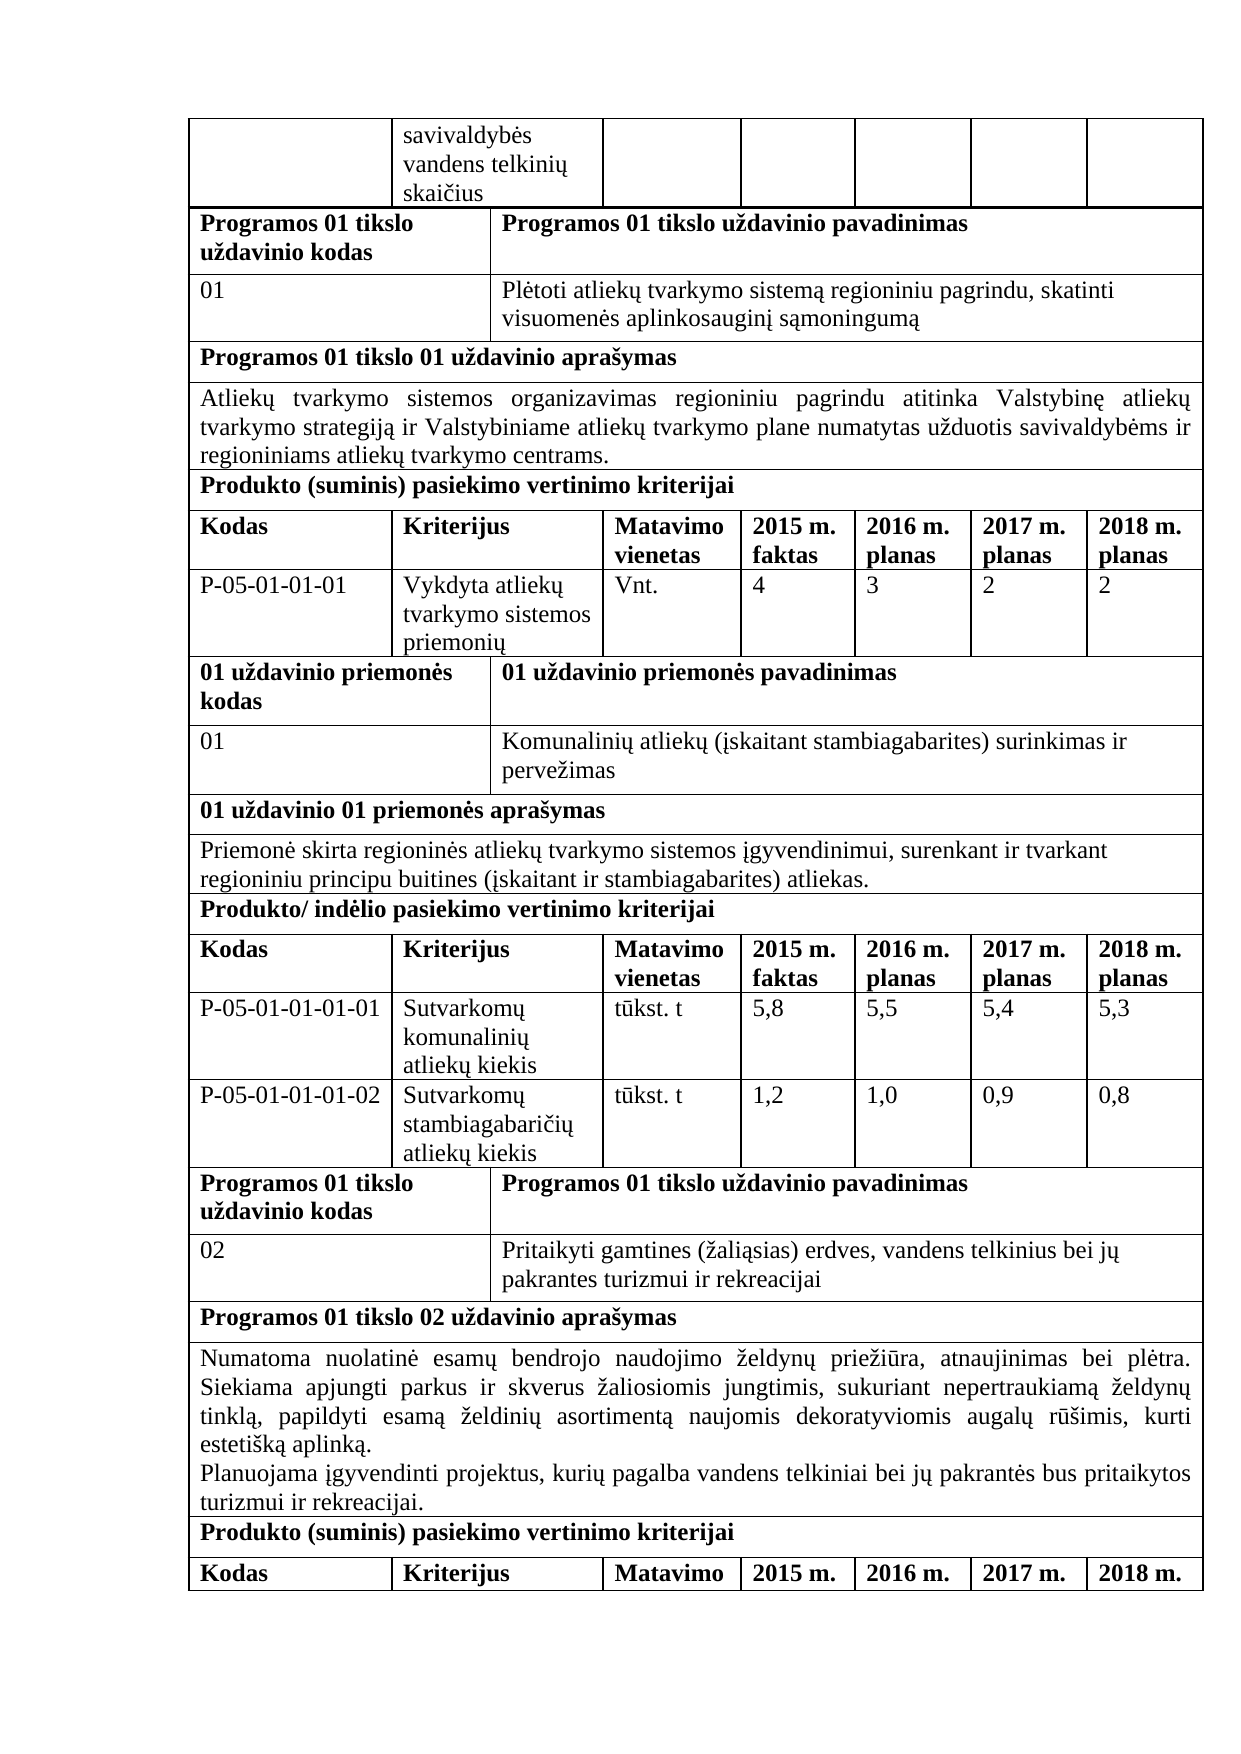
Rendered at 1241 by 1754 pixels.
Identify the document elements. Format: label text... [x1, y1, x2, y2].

table_cell Programos 01 tikslo uždavinio pavadinimas [491, 1168, 1202, 1234]
table_cell 01 [190, 726, 490, 794]
table_cell Plėtoti atliekų tvarkymo sistemą regioniniu pagrindu, skatinti visuomenės aplinkosauginį sąmoningumą [491, 275, 1202, 341]
table_cell 2015 m. faktas [742, 935, 854, 992]
table_cell Kodas [190, 935, 391, 992]
table_cell 5,3 [1088, 993, 1202, 1079]
table_cell [972, 119, 1086, 206]
table_cell Programos 01 tikslo 01 uždavinio aprašymas [190, 342, 1202, 382]
table_cell [742, 119, 854, 206]
table_cell 01 uždavinio priemonės kodas [190, 657, 490, 725]
table_cell 2015 m. faktas [742, 511, 854, 569]
table_cell [856, 119, 970, 206]
table_cell [604, 119, 740, 206]
table_cell 1,0 [856, 1080, 970, 1167]
table_cell tūkst. t [604, 1080, 740, 1167]
table_cell 2018 m. planas [1088, 511, 1202, 569]
table_cell Pritaikyti gamtines (žaliąsias) erdves, vandens telkinius bei jų pakrantes turizmui ir rekreacijai [491, 1235, 1202, 1301]
table_cell Matavimo [604, 1558, 740, 1590]
table_cell 01 [190, 275, 490, 341]
table_cell P-05-01-01-01-02 [190, 1080, 391, 1167]
table_cell Vnt. [604, 570, 740, 656]
table_cell Programos 01 tikslo 02 uždavinio aprašymas [190, 1302, 1202, 1342]
table_cell 2017 m. planas [972, 935, 1086, 992]
table_cell Komunalinių atliekų (įskaitant stambiagabarites) surinkimas ir pervežimas [491, 726, 1202, 794]
table_cell Produkto (suminis) pasiekimo vertinimo kriterijai [190, 470, 1202, 510]
table_cell 2017 m. planas [972, 511, 1086, 569]
table_cell P-05-01-01-01 [190, 570, 391, 656]
table_cell Atliekų tvarkymo sistemos organizavimas regioniniu pagrindu atitinka Valstybinę atliekų tvarkymo strategiją ir Valstybiniame atliekų tvarkymo plane numatytas užduotis savivaldybėms ir regioniniams atliekų tvarkymo centrams. [190, 383, 1202, 469]
table_cell 2015 m. [742, 1558, 854, 1590]
table_cell Matavimo vienetas [604, 935, 740, 992]
table_cell Numatoma nuolatinė esamų bendrojo naudojimo želdynų priežiūra, atnaujinimas bei plėtra. Siekiama apjungti parkus ir skverus žaliosiomis jungtimis, sukuriant nepertraukiamą želdynų tinklą, papildyti esamą želdinių asortimentą naujomis dekoratyviomis augalų rūšimis, kurti estetišką aplinką. Planuojama įgyvendinti projektus, kurių pagalba vandens telkiniai bei jų pakrantės bus pritaikytos turizmui ir rekreacijai. [190, 1343, 1202, 1516]
table_cell Kodas [190, 511, 391, 569]
table_cell 02 [190, 1235, 490, 1301]
table_cell 2018 m. planas [1088, 935, 1202, 992]
table_cell [1088, 119, 1202, 206]
table_cell Sutvarkomų komunalinių atliekų kiekis [393, 993, 602, 1079]
table_cell tūkst. t [604, 993, 740, 1079]
table_cell 0,8 [1088, 1080, 1202, 1167]
table_cell 2018 m. [1088, 1558, 1202, 1590]
table_cell Priemonė skirta regioninės atliekų tvarkymo sistemos įgyvendinimui, surenkant ir tvarkant regioniniu principu buitines (įskaitant ir stambiagabarites) atliekas. [190, 835, 1202, 893]
table_cell Programos 01 tikslo uždavinio kodas [190, 209, 490, 274]
table_cell 2 [972, 570, 1086, 656]
table_cell 2016 m. planas [856, 935, 970, 992]
table_cell P-05-01-01-01-01 [190, 993, 391, 1079]
table_cell 01 uždavinio 01 priemonės aprašymas [190, 795, 1202, 834]
table_cell 0,9 [972, 1080, 1086, 1167]
table_cell Vykdyta atliekų tvarkymo sistemos priemonių [393, 570, 602, 656]
table_cell 2017 m. [972, 1558, 1086, 1590]
table_cell Programos 01 tikslo uždavinio kodas [190, 1168, 490, 1234]
table_cell 2016 m. [856, 1558, 970, 1590]
table_cell Sutvarkomų stambiagabaričių atliekų kiekis [393, 1080, 602, 1167]
table_cell [190, 119, 391, 206]
table_cell 2 [1088, 570, 1202, 656]
table_cell Kriterijus [393, 511, 602, 569]
table_cell Programos 01 tikslo uždavinio pavadinimas [491, 209, 1202, 274]
table_cell Produkto (suminis) pasiekimo vertinimo kriterijai [190, 1517, 1202, 1557]
table_cell 4 [742, 570, 854, 656]
table_cell 5,4 [972, 993, 1086, 1079]
table_cell 01 uždavinio priemonės pavadinimas [491, 657, 1202, 725]
table_cell Kodas [190, 1558, 391, 1590]
table_cell 5,5 [856, 993, 970, 1079]
table_cell 1,2 [742, 1080, 854, 1167]
table_cell 5,8 [742, 993, 854, 1079]
table_cell Matavimo vienetas [604, 511, 740, 569]
table_cell Kriterijus [393, 935, 602, 992]
table_cell 3 [856, 570, 970, 656]
table_cell Produkto/ indėlio pasiekimo vertinimo kriterijai [190, 894, 1202, 933]
table_cell 2016 m. planas [856, 511, 970, 569]
table_cell Kriterijus [393, 1558, 602, 1590]
table_cell savivaldybės vandens telkinių skaičius [393, 119, 602, 206]
